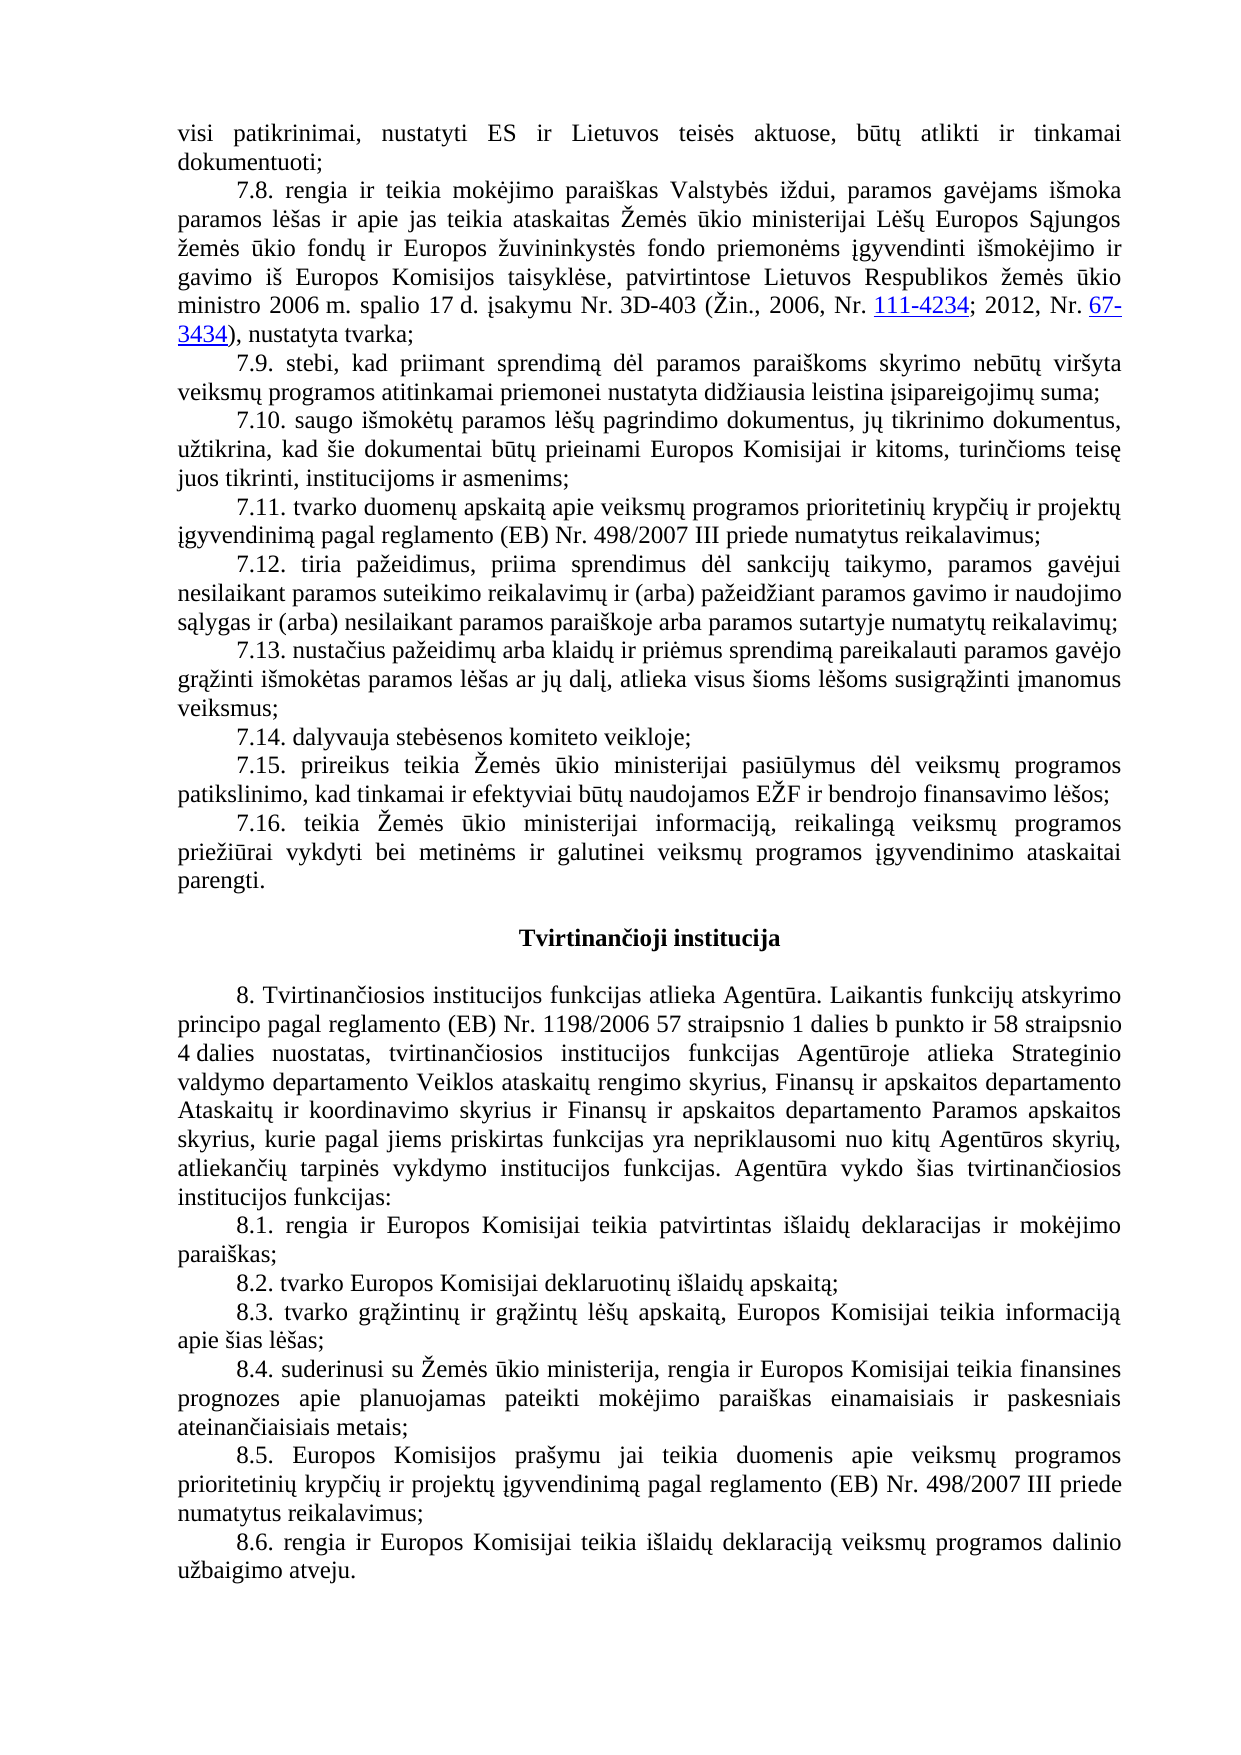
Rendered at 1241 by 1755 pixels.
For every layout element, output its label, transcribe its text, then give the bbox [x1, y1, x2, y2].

text 7.11. tvarko duomenų apskaitą apie veiksmų programos prioritetinių krypčių ir projektų įgyvendinimą pagal reglamento (EB) Nr. 498/2007 III priede numatytus reikalavimus; [177, 492, 1122, 549]
text 8. Tvirtinančiosios institucijos funkcijas atlieka Agentūra. Laikantis funkcijų atskyrimo principo pagal reglamento (EB) Nr. 1198/2006 57 straipsnio 1 dalies b punkto ir 58 straipsnio 4 dalies nuostatas, tvirtinančiosios institucijos funkcijas Agentūroje atlieka Strateginio valdymo departamento Veiklos ataskaitų rengimo skyrius, Finansų ir apskaitos departamento Ataskaitų ir koordinavimo skyrius ir Finansų ir apskaitos departamento Paramos apskaitos skyrius, kurie pagal jiems priskirtas funkcijas yra nepriklausomi nuo kitų Agentūros skyrių, atliekančių tarpinės vykdymo institucijos funkcijas. Agentūra vykdo šias tvirtinančiosios institucijos funkcijas: [177, 981, 1122, 1211]
text 8.4. suderinusi su Žemės ūkio ministerija, rengia ir Europos Komisijai teikia finansines prognozes apie planuojamas pateikti mokėjimo paraiškas einamaisiais ir paskesniais ateinančiaisiais metais; [177, 1354, 1122, 1441]
text 7.13. nustačius pažeidimų arba klaidų ir priėmus sprendimą pareikalauti paramos gavėjo grąžinti išmokėtas paramos lėšas ar jų dalį, atlieka visus šioms lėšoms susigrąžinti įmanomus veiksmus; [177, 636, 1122, 722]
text 8.3. tvarko grąžintinų ir grąžintų lėšų apskaitą, Europos Komisijai teikia informaciją apie šias lėšas; [177, 1297, 1122, 1354]
text Tvirtinančioji institucija [177, 923, 1122, 952]
text 7.15. prireikus teikia Žemės ūkio ministerijai pasiūlymus dėl veiksmų programos patikslinimo, kad tinkamai ir efektyviai būtų naudojamos EŽF ir bendrojo finansavimo lėšos; [177, 751, 1122, 808]
text 8.1. rengia ir Europos Komisijai teikia patvirtintas išlaidų deklaracijas ir mokėjimo paraiškas; [177, 1211, 1122, 1268]
text 7.12. tiria pažeidimus, priima sprendimus dėl sankcijų taikymo, paramos gavėjui nesilaikant paramos suteikimo reikalavimų ir (arba) pažeidžiant paramos gavimo ir naudojimo sąlygas ir (arba) nesilaikant paramos paraiškoje arba paramos sutartyje numatytų reikalavimų; [177, 549, 1122, 636]
text 8.5. Europos Komisijos prašymu jai teikia duomenis apie veiksmų programos prioritetinių krypčių ir projektų įgyvendinimą pagal reglamento (EB) Nr. 498/2007 III priede numatytus reikalavimus; [177, 1441, 1122, 1527]
text 7.10. saugo išmokėtų paramos lėšų pagrindimo dokumentus, jų tikrinimo dokumentus, užtikrina, kad šie dokumentai būtų prieinami Europos Komisijai ir kitoms, turinčioms teisę juos tikrinti, institucijoms ir asmenims; [177, 406, 1122, 492]
text 7.9. stebi, kad priimant sprendimą dėl paramos paraiškoms skyrimo nebūtų viršyta veiksmų programos atitinkamai priemonei nustatyta didžiausia leistina įsipareigojimų suma; [177, 348, 1122, 406]
text 8.6. rengia ir Europos Komisijai teikia išlaidų deklaraciją veiksmų programos dalinio užbaigimo atveju. [177, 1527, 1122, 1584]
text 8.2. tvarko Europos Komisijai deklaruotinų išlaidų apskaitą; [177, 1268, 1122, 1297]
text 7.8. rengia ir teikia mokėjimo paraiškas Valstybės iždui, paramos gavėjams išmoka paramos lėšas ir apie jas teikia ataskaitas Žemės ūkio ministerijai Lėšų Europos Sąjungos žemės ūkio fondų ir Europos žuvininkystės fondo priemonėms įgyvendinti išmokėjimo ir gavimo iš Europos Komisijos taisyklėse, patvirtintose Lietuvos Respublikos žemės ūkio ministro 2006 m. spalio 17 d. įsakymu Nr. 3D-403 (Žin., 2006, Nr. 111-4234; 2012, Nr. 67-3434), nustatyta tvarka; [177, 176, 1122, 348]
text 7.16. teikia Žemės ūkio ministerijai informaciją, reikalingą veiksmų programos priežiūrai vykdyti bei metinėms ir galutinei veiksmų programos įgyvendinimo ataskaitai parengti. [177, 808, 1122, 894]
text visi patikrinimai, nustatyti ES ir Lietuvos teisės aktuose, būtų atlikti ir tinkamai dokumentuoti; [177, 118, 1122, 176]
text 7.14. dalyvauja stebėsenos komiteto veikloje; [177, 722, 1122, 751]
